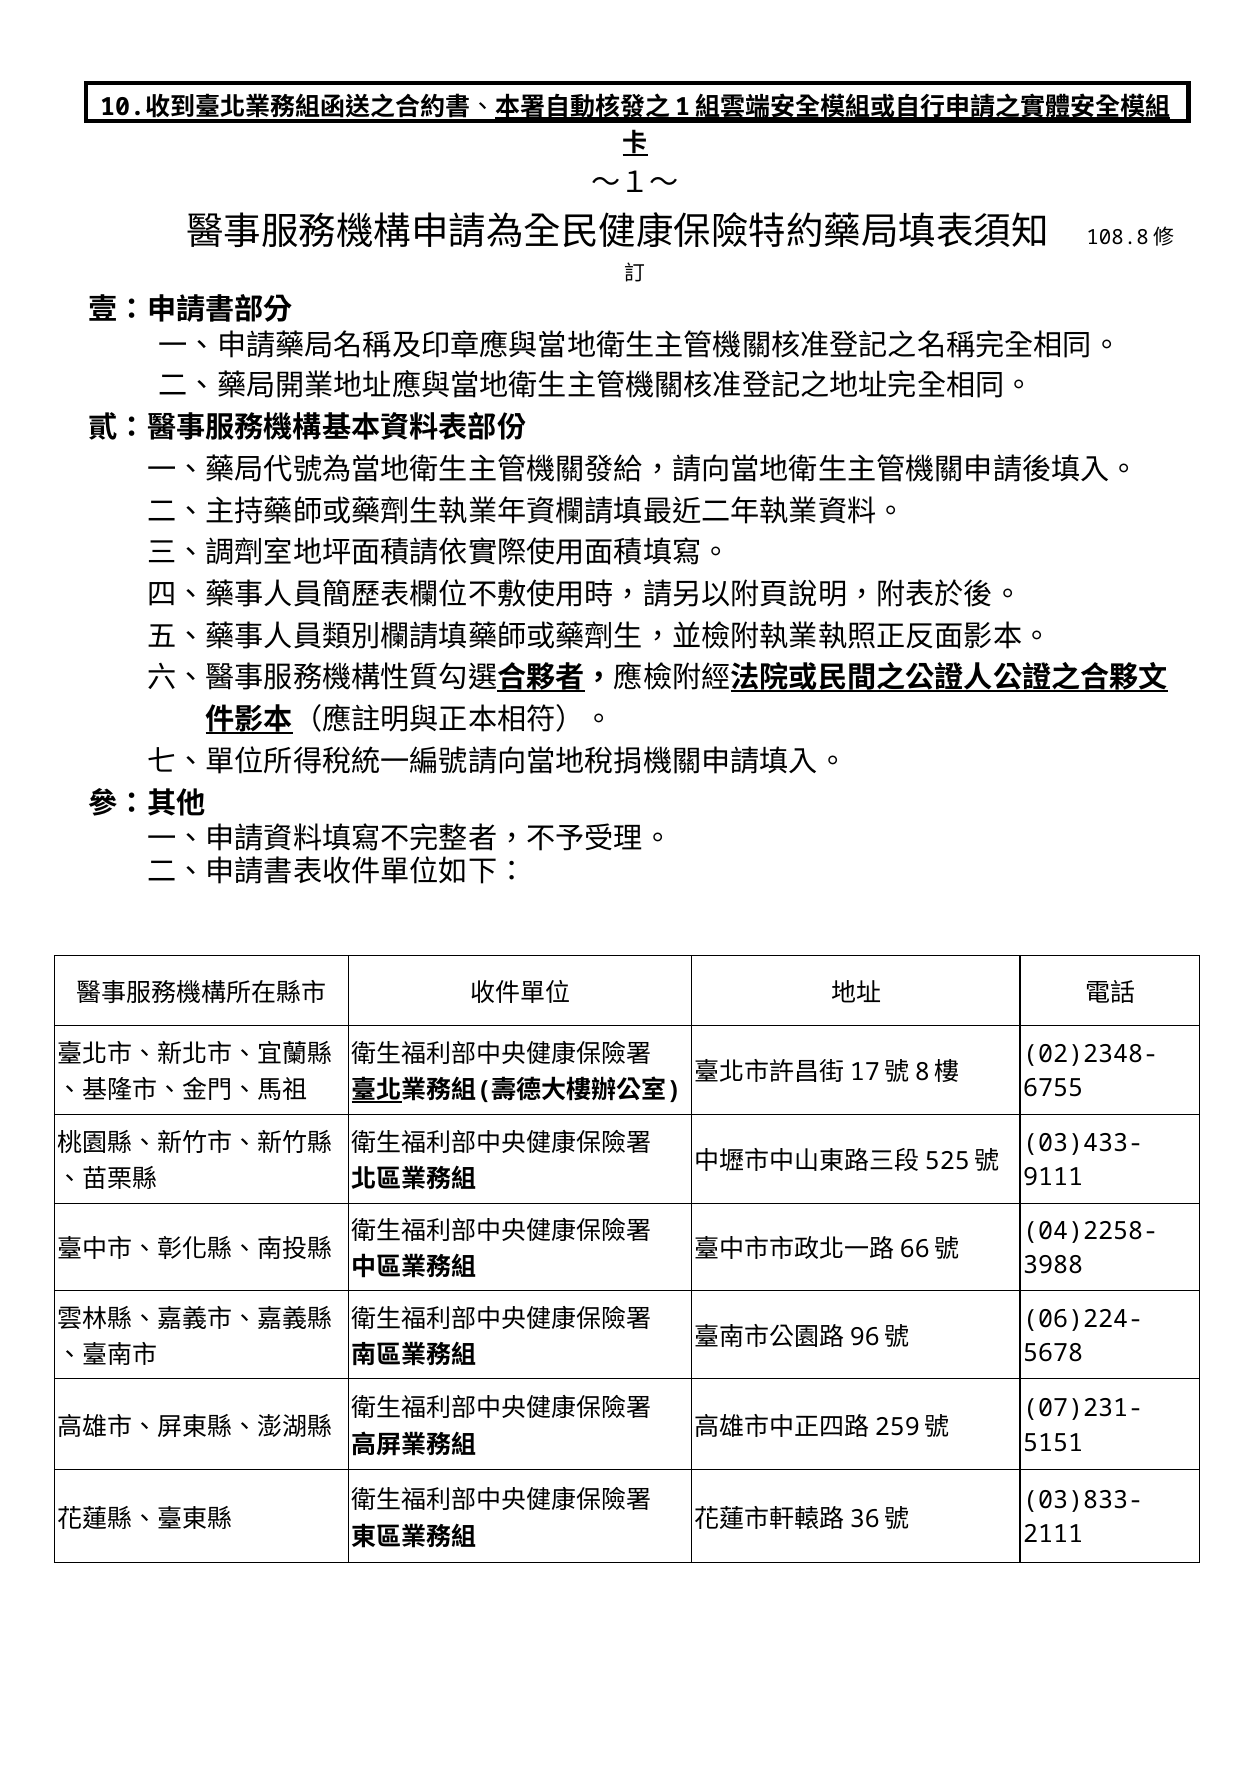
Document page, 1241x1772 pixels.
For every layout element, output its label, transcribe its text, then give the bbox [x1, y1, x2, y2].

text 四、藥事人員簡歷表欄位不敷使用時，請另以附頁說明，附表於後。 [147, 571, 1181, 613]
text 醫事服務機構申請為全民健康保險特約藥局填表須知 108.8修訂 [88, 201, 1181, 286]
table_cell 衛生福利部中央健康保險署 東區業務組 [349, 1470, 691, 1562]
text 五、藥事人員類別欄請填藥師或藥劑生，並檢附執業執照正反面影本。 [147, 613, 1181, 654]
text ～１～ [88, 159, 1181, 201]
text 二、主持藥師或藥劑生執業年資欄請填最近二年執業資料。 [147, 488, 1181, 529]
table_cell 衛生福利部中央健康保險署 南區業務組 [349, 1291, 691, 1378]
table_cell (06)224-5678 [1021, 1291, 1199, 1378]
table_cell 臺中市市政北一路66號 [692, 1204, 1019, 1289]
table_header 電話 [1021, 956, 1199, 1025]
table_cell 桃園縣、新竹市、新竹縣 、苗栗縣 [55, 1115, 348, 1203]
text 七、單位所得稅統一編號請向當地稅捐機關申請填入。 [147, 738, 1181, 779]
table_cell (04)2258-3988 [1021, 1204, 1199, 1289]
table_header 地址 [692, 956, 1019, 1025]
table_header 醫事服務機構所在縣市 [55, 956, 348, 1025]
text 六、醫事服務機構性質勾選合夥者，應檢附經法院或民間之公證人公證之合夥文件影本（應註明與正本相符）。 [147, 654, 1181, 738]
text 壹：申請書部分 [88, 286, 1181, 328]
table_cell 高雄市中正四路259號 [692, 1379, 1019, 1469]
table_header 收件單位 [349, 956, 691, 1025]
text 二、申請書表收件單位如下： [147, 855, 1181, 888]
text 一、申請資料填寫不完整者，不予受理。 [147, 822, 1181, 855]
text 參：其他 [88, 779, 1181, 822]
text 貳：醫事服務機構基本資料表部份 [88, 404, 1181, 446]
text 一、藥局代號為當地衛生主管機關發給，請向當地衛生主管機關申請後填入。 [147, 446, 1181, 488]
table_cell 衛生福利部中央健康保險署 北區業務組 [349, 1115, 691, 1203]
text 10.收到臺北業務組函送之合約書、本署自動核發之1組雲端安全模組或自行申請之實體安全模組 [88, 86, 1181, 119]
table_cell (03)833-2111 [1021, 1470, 1199, 1562]
table_cell (07)231-5151 [1021, 1379, 1199, 1469]
text 卡 [88, 123, 1181, 159]
table_cell 衛生福利部中央健康保險署 中區業務組 [349, 1204, 691, 1289]
text 三、調劑室地坪面積請依實際使用面積填寫。 [147, 529, 1181, 571]
table_cell 雲林縣、嘉義市、嘉義縣 、臺南市 [55, 1291, 348, 1378]
table_cell 臺北市、新北市、宜蘭縣 、基隆市、金門、馬祖 [55, 1026, 348, 1114]
table_cell 花蓮縣、臺東縣 [55, 1470, 348, 1562]
text 一、申請藥局名稱及印章應與當地衛生主管機關核准登記之名稱完全相同。 [88, 328, 1181, 362]
table_cell (03)433-9111 [1021, 1115, 1199, 1203]
table_cell 衛生福利部中央健康保險署 臺北業務組(壽德大樓辦公室) [349, 1026, 691, 1114]
table_cell 花蓮市軒轅路36號 [692, 1470, 1019, 1562]
text 二、藥局開業地址應與當地衛生主管機關核准登記之地址完全相同。 [88, 362, 1181, 404]
table_cell 中壢市中山東路三段525號 [692, 1115, 1019, 1203]
table_cell 臺北市許昌街17號8樓 [692, 1026, 1019, 1114]
table_cell 衛生福利部中央健康保險署 高屏業務組 [349, 1379, 691, 1469]
table_cell 臺南市公園路96號 [692, 1291, 1019, 1378]
table_cell (02)2348-6755 [1021, 1026, 1199, 1114]
table_cell 高雄市、屏東縣、澎湖縣 [55, 1379, 348, 1469]
table_cell 臺中市、彰化縣、南投縣 [55, 1204, 348, 1289]
